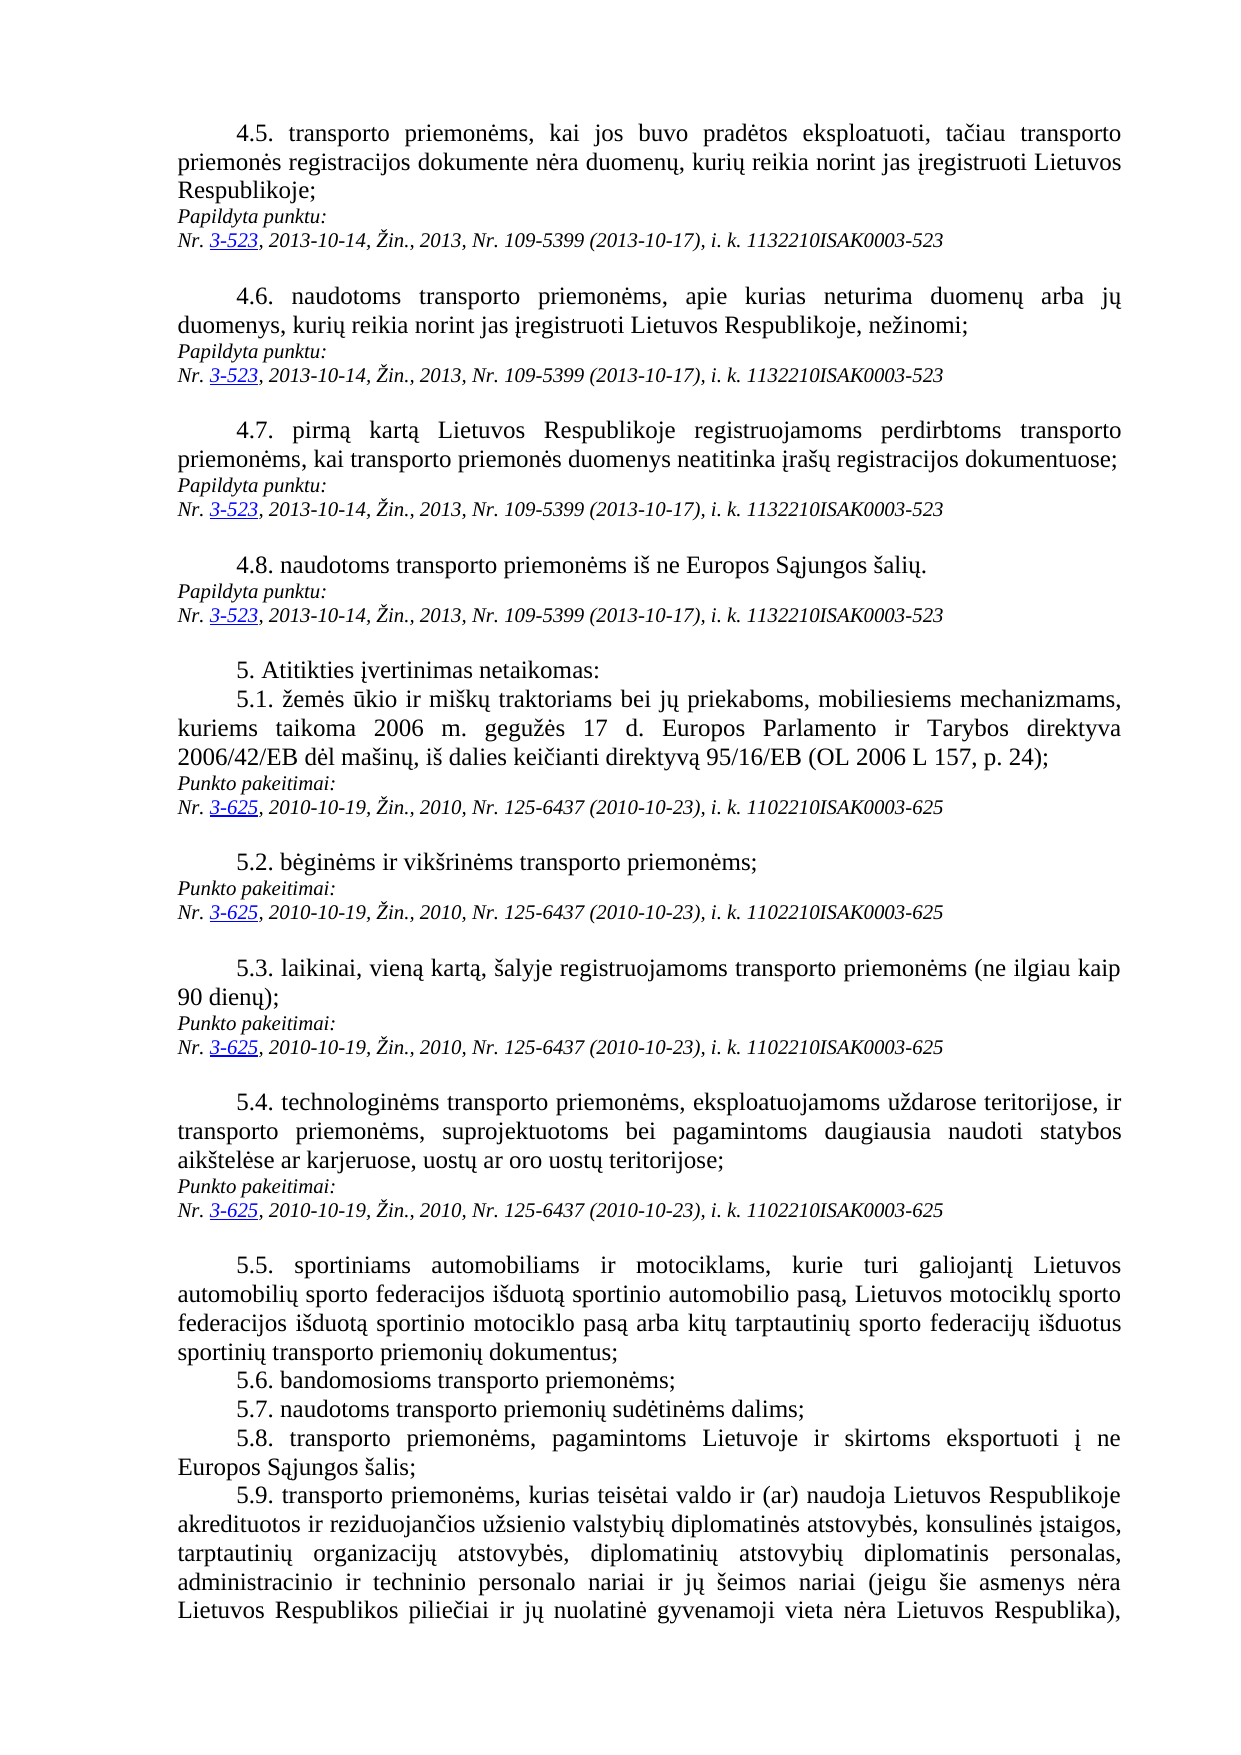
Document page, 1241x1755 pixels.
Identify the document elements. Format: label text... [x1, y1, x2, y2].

text Nr. 3-523, 2013-10-14, Žin., 2013, Nr. 109-5399 (2013-10-17), i. k. 1132210ISAK0003-523 [177, 363, 1122, 387]
text Papildyta punktu: [177, 339, 1122, 363]
text 5.8. transporto priemonėms, pagamintoms Lietuvoje ir skirtoms eksportuoti į ne Europos Sąjungos šalis; [177, 1423, 1122, 1481]
text Nr. 3-625, 2010-10-19, Žin., 2010, Nr. 125-6437 (2010-10-23), i. k. 1102210ISAK0003-625 [177, 795, 1122, 819]
text Nr. 3-625, 2010-10-19, Žin., 2010, Nr. 125-6437 (2010-10-23), i. k. 1102210ISAK0003-625 [177, 900, 1122, 924]
text Nr. 3-523, 2013-10-14, Žin., 2013, Nr. 109-5399 (2013-10-17), i. k. 1132210ISAK0003-523 [177, 497, 1122, 521]
text 5. Atitikties įvertinimas netaikomas: [177, 656, 1122, 684]
text 5.5. sportiniams automobiliams ir motociklams, kurie turi galiojantį Lietuvos automobilių sporto federacijos išduotą sportinio automobilio pasą, Lietuvos motociklų sporto federacijos išduotą sportinio motociklo pasą arba kitų tarptautinių sporto federacijų išduotus sportinių transporto priemonių dokumentus; [177, 1251, 1122, 1366]
text 4.7. pirmą kartą Lietuvos Respublikoje registruojamoms perdirbtoms transporto priemonėms, kai transporto priemonės duomenys neatitinka įrašų registracijos dokumentuose; [177, 416, 1122, 473]
text 5.9. transporto priemonėms, kurias teisėtai valdo ir (ar) naudoja Lietuvos Respublikoje akredituotos ir reziduojančios užsienio valstybių diplomatinės atstovybės, konsulinės įstaigos, tarptautinių organizacijų atstovybės, diplomatinių atstovybių diplomatinis personalas, administracinio ir techninio personalo nariai ir jų šeimos nariai (jeigu šie asmenys nėra Lietuvos Respublikos piliečiai ir jų nuolatinė gyvenamoji vieta nėra Lietuvos Respublika), [177, 1481, 1122, 1624]
text Punkto pakeitimai: [177, 1174, 1122, 1198]
text 5.4. technologinėms transporto priemonėms, eksploatuojamoms uždarose teritorijose, ir transporto priemonėms, suprojektuotoms bei pagamintoms daugiausia naudoti statybos aikštelėse ar karjeruose, uostų ar oro uostų teritorijose; [177, 1087, 1122, 1174]
text Nr. 3-523, 2013-10-14, Žin., 2013, Nr. 109-5399 (2013-10-17), i. k. 1132210ISAK0003-523 [177, 603, 1122, 627]
text 4.8. naudotoms transporto priemonėms iš ne Europos Sąjungos šalių. [177, 550, 1122, 579]
text Nr. 3-625, 2010-10-19, Žin., 2010, Nr. 125-6437 (2010-10-23), i. k. 1102210ISAK0003-625 [177, 1035, 1122, 1059]
text Papildyta punktu: [177, 204, 1122, 228]
text 5.2. bėginėms ir vikšrinėms transporto priemonėms; [177, 847, 1122, 876]
text Punkto pakeitimai: [177, 771, 1122, 795]
text Papildyta punktu: [177, 579, 1122, 603]
text 4.6. naudotoms transporto priemonėms, apie kurias neturima duomenų arba jų duomenys, kurių reikia norint jas įregistruoti Lietuvos Respublikoje, nežinomi; [177, 281, 1122, 339]
text 5.3. laikinai, vieną kartą, šalyje registruojamoms transporto priemonėms (ne ilgiau kaip 90 dienų); [177, 953, 1122, 1011]
text Papildyta punktu: [177, 473, 1122, 497]
text Nr. 3-625, 2010-10-19, Žin., 2010, Nr. 125-6437 (2010-10-23), i. k. 1102210ISAK0003-625 [177, 1198, 1122, 1222]
text Punkto pakeitimai: [177, 1011, 1122, 1035]
text Punkto pakeitimai: [177, 876, 1122, 900]
text 4.5. transporto priemonėms, kai jos buvo pradėtos eksploatuoti, tačiau transporto priemonės registracijos dokumente nėra duomenų, kurių reikia norint jas įregistruoti Lietuvos Respublikoje; [177, 118, 1122, 204]
text 5.6. bandomosioms transporto priemonėms; [177, 1366, 1122, 1394]
text 5.7. naudotoms transporto priemonių sudėtinėms dalims; [177, 1394, 1122, 1423]
text Nr. 3-523, 2013-10-14, Žin., 2013, Nr. 109-5399 (2013-10-17), i. k. 1132210ISAK0003-523 [177, 228, 1122, 252]
text 5.1. žemės ūkio ir miškų traktoriams bei jų priekaboms, mobiliesiems mechanizmams, kuriems taikoma 2006 m. gegužės 17 d. Europos Parlamento ir Tarybos direktyva 2006/42/EB dėl mašinų, iš dalies keičianti direktyvą 95/16/EB (OL 2006 L 157, p. 24); [177, 684, 1122, 771]
